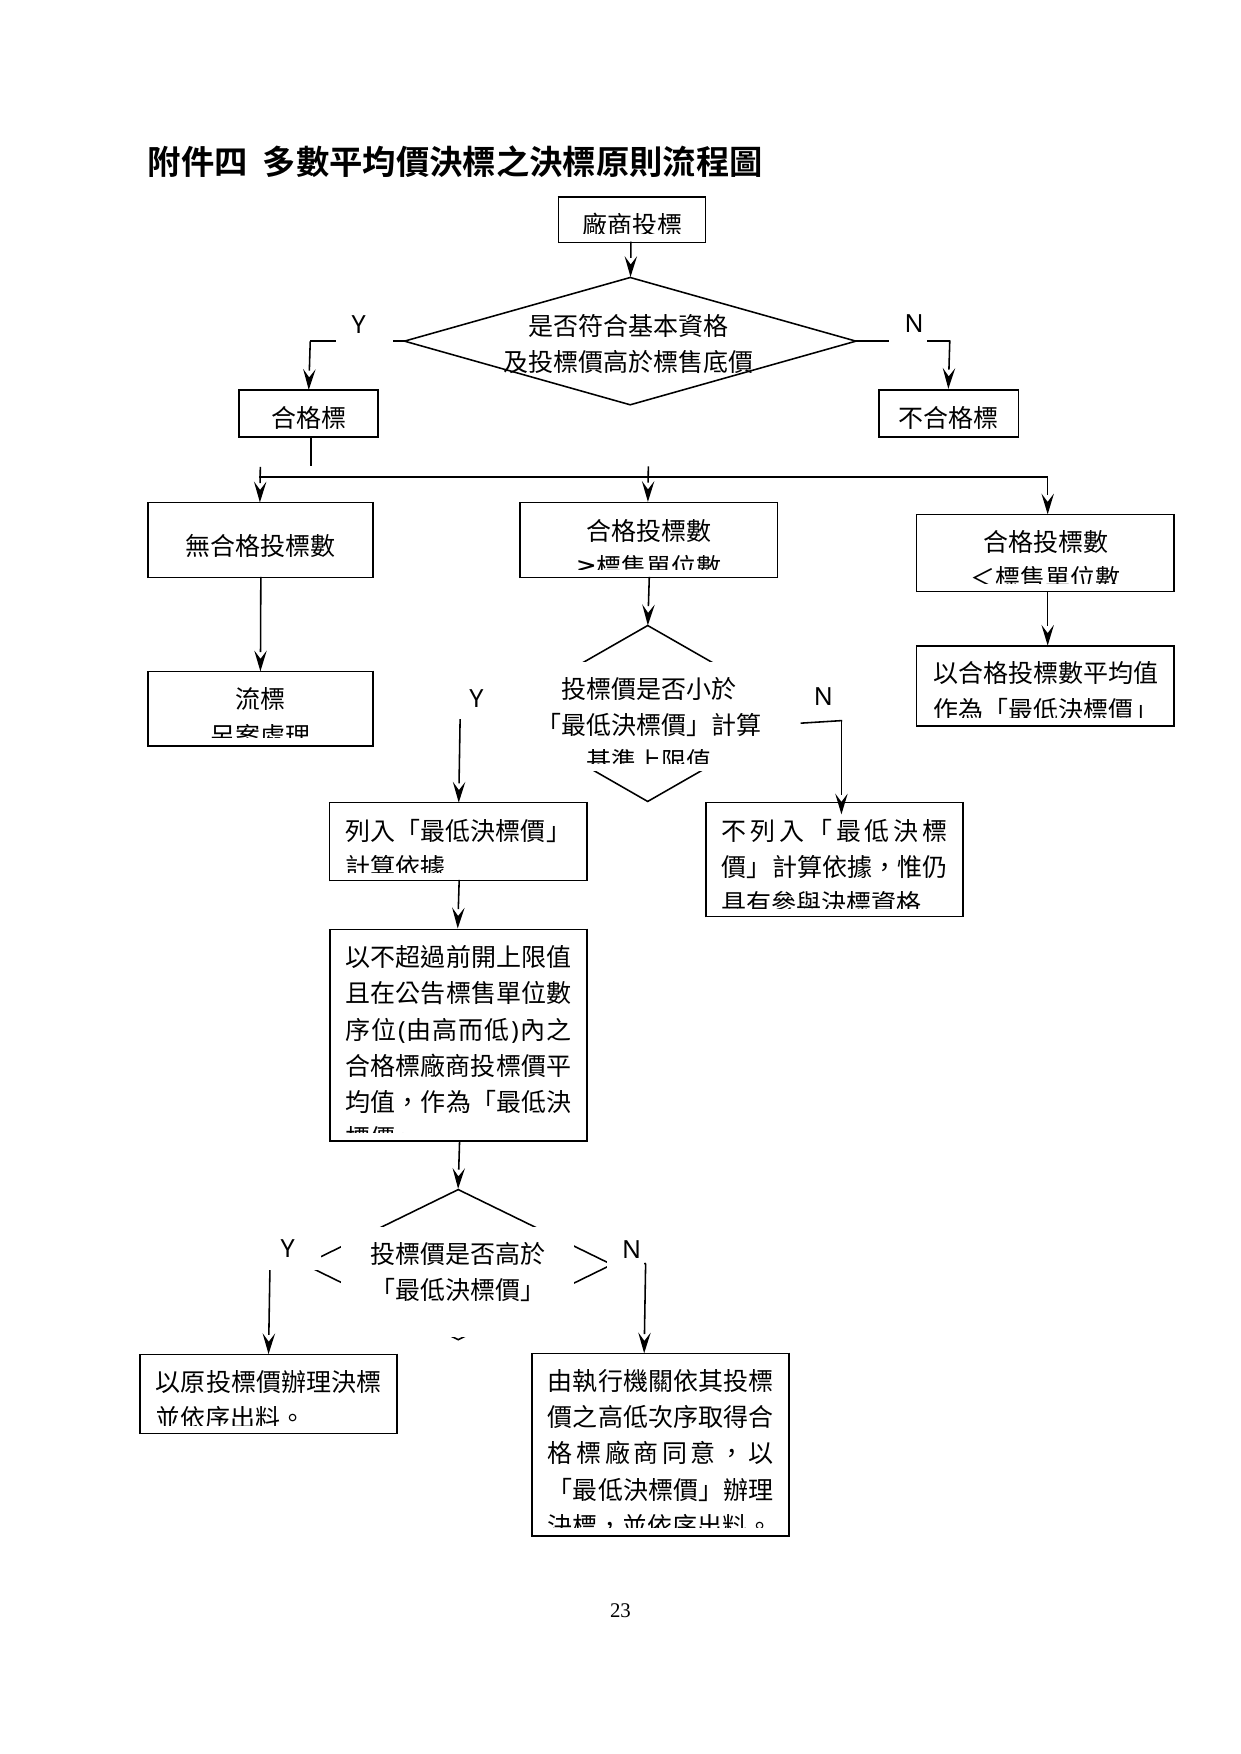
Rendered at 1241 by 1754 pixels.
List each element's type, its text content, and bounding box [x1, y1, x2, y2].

text 以原投標價辦理決標，並依序出料。 [156, 1362, 381, 1425]
text 基準上限值 [506, 742, 791, 764]
text 不列入「最低決標價」計算依據，惟仍具有參與決標資格 [722, 811, 947, 908]
text Y [351, 307, 377, 338]
text 廠商投標 [574, 205, 690, 234]
text N [813, 679, 821, 711]
text ≧標售單位數 [536, 547, 761, 569]
text 以合格投標數平均值 [932, 654, 1158, 690]
text 投標價是否小於 [506, 669, 791, 705]
text 作為「最低決標價」 [932, 690, 1158, 718]
text 「最低決標價」計算 [506, 705, 791, 742]
text 列入「最低決標價」計算依據 [345, 811, 571, 872]
text 由執行機關依其投標價之高低次序取得合格標廠商同意，以「最低決標價」辦理決標，並依序出料。 [548, 1361, 773, 1528]
text 合格標 [255, 398, 362, 429]
text ＜標售單位數 [932, 559, 1158, 583]
text 合格投標數 [932, 523, 1158, 559]
text 附件四 多數平均價決標之決標原則流程圖 [148, 148, 1097, 181]
text 流標 [164, 680, 357, 716]
text 另案處理 [164, 716, 357, 738]
text N [904, 306, 912, 337]
text 投標價是否高於「最低決標價」 [356, 1234, 559, 1307]
text 不合格標 [895, 398, 1002, 429]
text Y [280, 1231, 306, 1262]
text 無合格投標數 [164, 526, 357, 562]
text 合格投標數 [536, 511, 761, 547]
text 以不超過前開上限值，且在公告標售單位數序位(由高而低)內之合格標廠商投標價平均值，作為「最低決標價」。 [345, 938, 571, 1133]
text N [622, 1231, 629, 1263]
text Y [469, 680, 495, 712]
